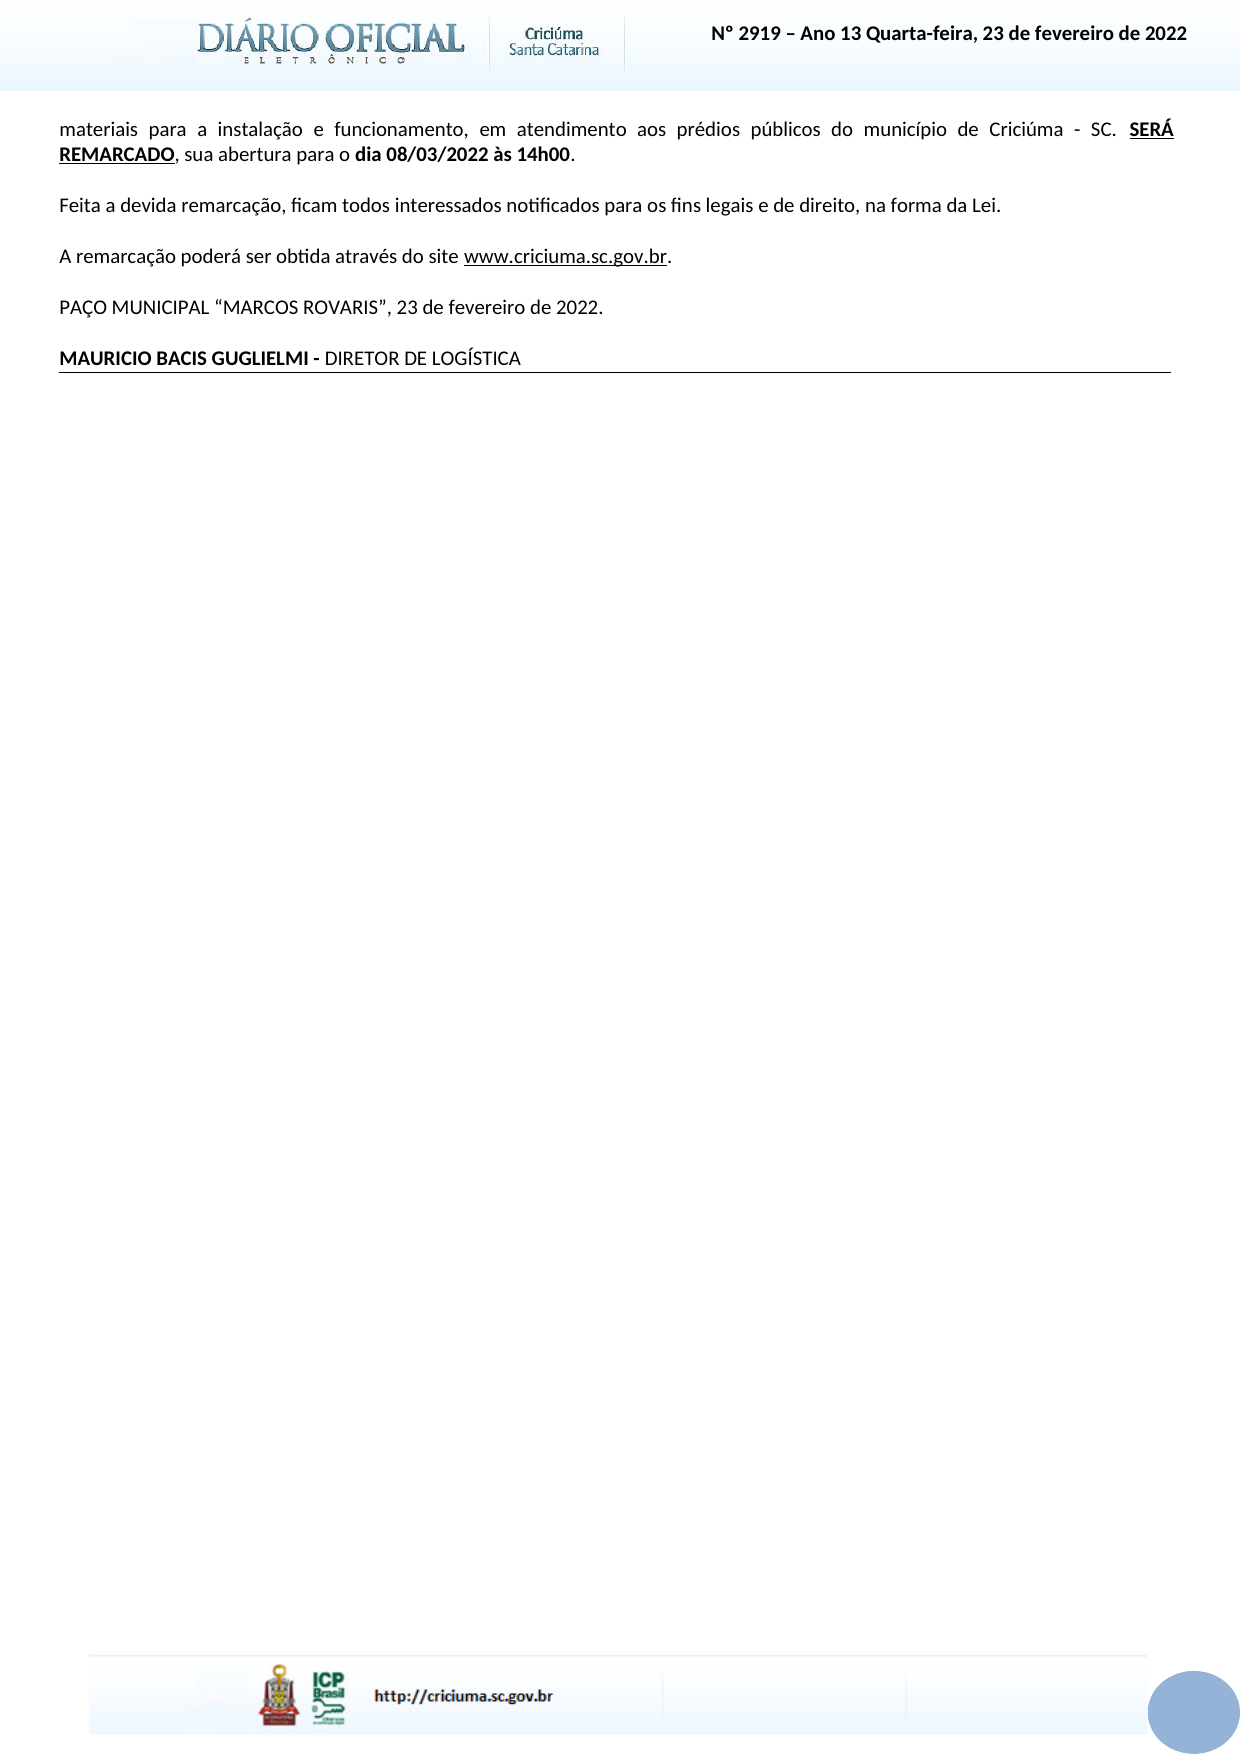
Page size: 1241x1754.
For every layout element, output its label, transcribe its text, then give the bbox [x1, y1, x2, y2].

text materiais para a instalação e funcionamento, em atendimento aos prédios públicos do município de Criciúma - SC. SERÁ REMARCADO, sua abertura para o dia 08/03/2022 às 14h00. [59, 116, 1174, 167]
text MAURICIO BACIS GUGLIELMI - DIRETOR DE LOGÍSTICA [59, 345, 1171, 372]
text PAÇO MUNICIPAL “MARCOS ROVARIS”, 23 de fevereiro de 2022. [59, 294, 1171, 319]
text Feita a devida remarcação, ficam todos interessados notificados para os fins legais e de direito, na forma da Lei. [59, 192, 1181, 218]
text A remarcação poderá ser obtida através do site www.criciuma.sc.gov.br. [59, 243, 1181, 268]
